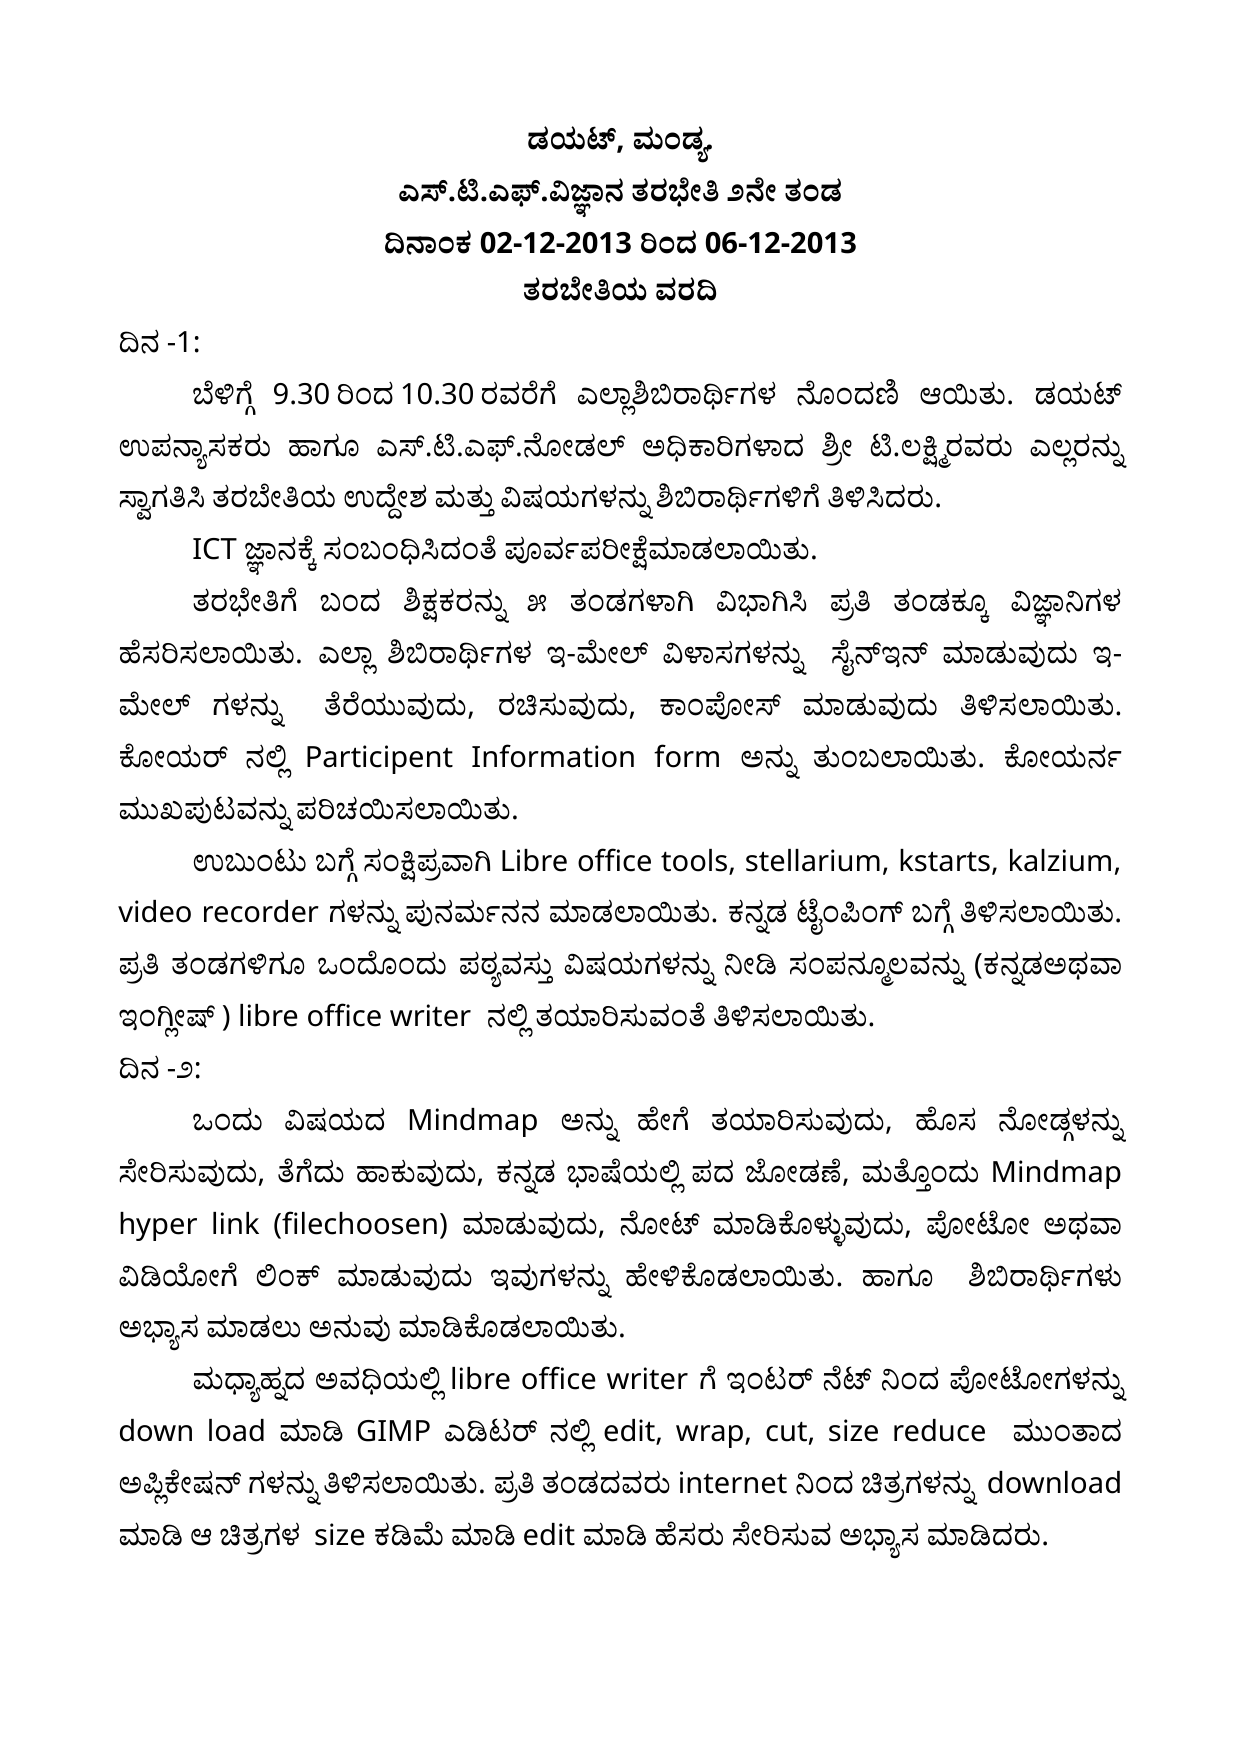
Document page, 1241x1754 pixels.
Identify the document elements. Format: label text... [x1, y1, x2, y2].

text ತರಭೇತಿಗೆ ಬಂದ ಶಿಕ್ಷಕರನ್ನು ೫ ತಂಡಗಳಾಗಿ ವಿಭಾಗಿಸಿ ಪ್ರತಿ ತಂಡಕ್ಕೂ ವಿಜ್ಞಾನಿಗಳ ಹೆಸರಿಸಲಾಯಿತು. ಎಲ್ಲಾ ಶಿಬಿರಾರ್ಥಿಗಳ ಇ-ಮೇಲ್ ವಿಳಾಸಗಳನ್ನು ಸೈನ್ಇನ್ ಮಾಡುವುದು ಇ-ಮೇಲ್ ಗಳನ್ನು ತೆರೆಯುವುದು, ರಚಿಸುವುದು, ಕಾಂಪೋಸ್ ಮಾಡುವುದು ತಿಳಿಸಲಾಯಿತು. ಕೋಯರ್ ನಲ್ಲಿ Participent Information form ಅನ್ನು ತುಂಬಲಾಯಿತು. ಕೋಯರ್ನ ಮುಖಪುಟವನ್ನು ಪರಿಚಯಿಸಲಾಯಿತು. [118, 580, 1122, 840]
text ಬೆಳಿಗ್ಗೆ 9.30ರಿಂದ10.30ರವರೆಗೆ ಎಲ್ಲಾಶಿಬಿರಾರ್ಥಿಗಳ ನೊಂದಣಿ ಆಯಿತು. ಡಯಟ್ ಉಪನ್ಯಾಸಕರು ಹಾಗೂ ಎಸ್.ಟಿ.ಎಫ್.ನೋಡಲ್ ಅಧಿಕಾರಿಗಳಾದ ಶ್ರೀ ಟಿ.ಲಕ್ಷ್ಮಿರವರು ಎಲ್ಲರನ್ನು ಸ್ವಾಗತಿಸಿ ತರಬೇತಿಯ ಉದ್ದೇಶ ಮತ್ತು ವಿಷಯಗಳನ್ನು ಶಿಬಿರಾರ್ಥಿಗಳಿಗೆ ತಿಳಿಸಿದರು. [118, 373, 1122, 528]
text ತರಬೇತಿಯ ವರದಿ [118, 274, 1122, 321]
text ಉಬುಂಟು ಬಗ್ಗೆ ಸಂಕ್ಷಿಪ್ರವಾಗಿ Libre office tools, stellarium, kstarts, kalzium, video recorder ಗಳನ್ನು ಪುನರ್ಮನನ ಮಾಡಲಾಯಿತು. ಕನ್ನಡ ಟೈಂಪಿಂಗ್ ಬಗ್ಗೆ ತಿಳಿಸಲಾಯಿತು. ಪ್ರತಿ ತಂಡಗಳಿಗೂ ಒಂದೊಂದು ಪಠ್ಯವಸ್ತು ವಿಷಯಗಳನ್ನು ನೀಡಿ ಸಂಪನ್ಮೂಲವನ್ನು (ಕನ್ನಡಅಥವಾ ಇಂಗ್ಲೀಷ್ ) libre office writer ನಲ್ಲಿ ತಯಾರಿಸುವಂತೆ ತಿಳಿಸಲಾಯಿತು. [118, 840, 1122, 1047]
text ಎಸ್.ಟಿ.ಎಫ್.ವಿಜ್ಞಾನ ತರಭೇತಿ ೨ನೇ ತಂಡ [118, 170, 1122, 222]
text ದಿನ -೨: [118, 1047, 1122, 1099]
text ICT ಜ್ಞಾನಕ್ಕೆ ಸಂಬಂಧಿಸಿದಂತೆ ಪೂರ್ವಪರೀಕ್ಷೆಮಾಡಲಾಯಿತು. [118, 528, 1122, 580]
text ದಿನ -1: [118, 321, 1122, 373]
text ಮಧ್ಯಾಹ್ನದ ಅವಧಿಯಲ್ಲಿ libre office writer ಗೆ ಇಂಟರ್ ನೆಟ್ ನಿಂದ ಪೋಟೋಗಳನ್ನು down load ಮಾಡಿ GIMP ಎಡಿಟರ್ ನಲ್ಲಿ edit, wrap, cut, size reduce ಮುಂತಾದ ಅಪ್ಲಿಕೇಷನ್ ಗಳನ್ನು ತಿಳಿಸಲಾಯಿತು. ಪ್ರತಿ ತಂಡದವರು internet ನಿಂದ ಚಿತ್ರಗಳನ್ನು download ಮಾಡಿ ಆ ಚಿತ್ರಗಳ size ಕಡಿಮೆ ಮಾಡಿ edit ಮಾಡಿ ಹೆಸರು ಸೇರಿಸುವ ಅಭ್ಯಾಸ ಮಾಡಿದರು. [118, 1358, 1122, 1566]
text ದಿನಾಂಕ 02-12-2013 ರಿಂದ 06-12-2013 [118, 222, 1122, 274]
text ಒಂದು ವಿಷಯದ Mindmap ಅನ್ನು ಹೇಗೆ ತಯಾರಿಸುವುದು, ಹೊಸ ನೋಡ್ಗಳನ್ನು ಸೇರಿಸುವುದು, ತೆಗೆದು ಹಾಕುವುದು, ಕನ್ನಡ ಭಾಷೆಯಲ್ಲಿ ಪದ ಜೋಡಣೆ, ಮತ್ತೊಂದು Mindmap hyper link (filechoosen) ಮಾಡುವುದು, ನೋಟ್ ಮಾಡಿಕೊಳ್ಳುವುದು, ಪೋಟೋ ಅಥವಾ ವಿಡಿಯೋಗೆ ಲಿಂಕ್ ಮಾಡುವುದು ಇವುಗಳನ್ನು ಹೇಳಿಕೊಡಲಾಯಿತು. ಹಾಗೂ ಶಿಬಿರಾರ್ಥಿಗಳು ಅಭ್ಯಾಸ ಮಾಡಲು ಅನುವು ಮಾಡಿಕೊಡಲಾಯಿತು. [118, 1099, 1122, 1358]
text ಡಯಟ್, ಮಂಡ್ಯ. [118, 118, 1122, 170]
